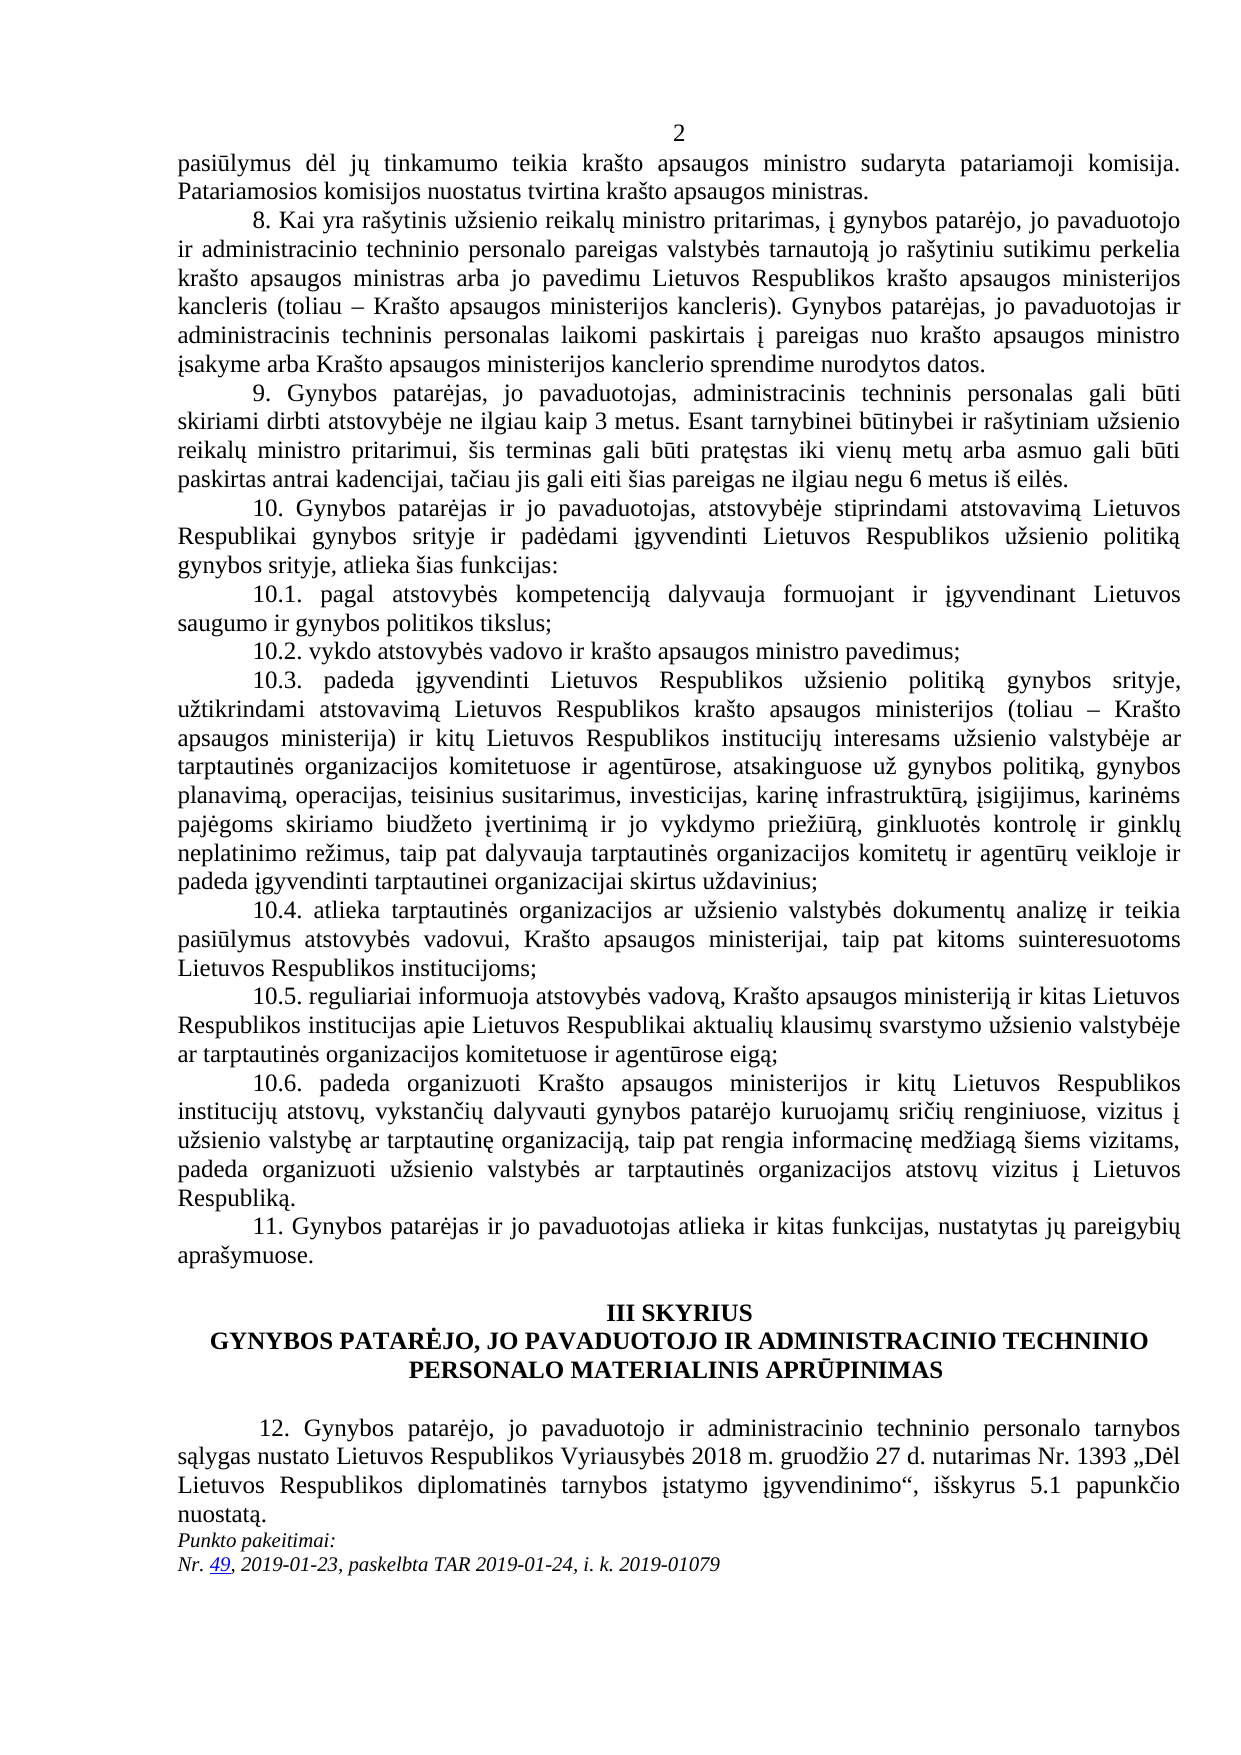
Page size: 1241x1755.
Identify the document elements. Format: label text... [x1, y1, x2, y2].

text 10. Gynybos patarėjas ir jo pavaduotojas, atstovybėje stiprindami atstovavimą Lietuvos Respublikai gynybos srityje ir padėdami įgyvendinti Lietuvos Respublikos užsienio politiką gynybos srityje, atlieka šias funkcijas: [177, 493, 1181, 579]
text 9. Gynybos patarėjas, jo pavaduotojas, administracinis techninis personalas gali būti skiriami dirbti atstovybėje ne ilgiau kaip 3 metus. Esant tarnybinei būtinybei ir rašytiniam užsienio reikalų ministro pritarimui, šis terminas gali būti pratęstas iki vienų metų arba asmuo gali būti paskirtas antrai kadencijai, tačiau jis gali eiti šias pareigas ne ilgiau negu 6 metus iš eilės. [177, 378, 1181, 493]
text 10.5. reguliariai informuoja atstovybės vadovą, Krašto apsaugos ministeriją ir kitas Lietuvos Respublikos institucijas apie Lietuvos Respublikai aktualių klausimų svarstymo užsienio valstybėje ar tarptautinės organizacijos komitetuose ir agentūrose eigą; [177, 981, 1181, 1068]
subtitle III SKYRIUS [177, 1298, 1181, 1326]
text 10.4. atlieka tarptautinės organizacijos ar užsienio valstybės dokumentų analizę ir teikia pasiūlymus atstovybės vadovui, Krašto apsaugos ministerijai, taip pat kitoms suinteresuotoms Lietuvos Respublikos institucijoms; [177, 895, 1181, 981]
text Punkto pakeitimai: [177, 1528, 1181, 1552]
text 10.6. padeda organizuoti Krašto apsaugos ministerijos ir kitų Lietuvos Respublikos institucijų atstovų, vykstančių dalyvauti gynybos patarėjo kuruojamų sričių renginiuose, vizitus į užsienio valstybę ar tarptautinę organizaciją, taip pat rengia informacinę medžiagą šiems vizitams, padeda organizuoti užsienio valstybės ar tarptautinės organizacijos atstovų vizitus į Lietuvos Respubliką. [177, 1068, 1181, 1211]
text Nr. 49, 2019-01-23, paskelbta TAR 2019-01-24, i. k. 2019-01079 [177, 1552, 1181, 1576]
text 10.3. padeda įgyvendinti Lietuvos Respublikos užsienio politiką gynybos srityje, užtikrindami atstovavimą Lietuvos Respublikos krašto apsaugos ministerijos (toliau – Krašto apsaugos ministerija) ir kitų Lietuvos Respublikos institucijų interesams užsienio valstybėje ar tarptautinės organizacijos komitetuose ir agentūrose, atsakinguose už gynybos politiką, gynybos planavimą, operacijas, teisinius susitarimus, investicijas, karinę infrastruktūrą, įsigijimus, karinėms pajėgoms skiriamo biudžeto įvertinimą ir jo vykdymo priežiūrą, ginkluotės kontrolę ir ginklų neplatinimo režimus, taip pat dalyvauja tarptautinės organizacijos komitetų ir agentūrų veikloje ir padeda įgyvendinti tarptautinei organizacijai skirtus uždavinius; [177, 665, 1181, 895]
text pasiūlymus dėl jų tinkamumo teikia krašto apsaugos ministro sudaryta patariamoji komisija. Patariamosios komisijos nuostatus tvirtina krašto apsaugos ministras. [177, 148, 1181, 205]
text 10.2. vykdo atstovybės vadovo ir krašto apsaugos ministro pavedimus; [177, 636, 1181, 665]
text 12. Gynybos patarėjo, jo pavaduotojo ir administracinio techninio personalo tarnybos sąlygas nustato Lietuvos Respublikos Vyriausybės 2018 m. gruodžio 27 d. nutarimas Nr. 1393 „Dėl Lietuvos Respublikos diplomatinės tarnybos įstatymo įgyvendinimo“, išskyrus 5.1 papunkčio nuostatą. [177, 1413, 1181, 1528]
text 11. Gynybos patarėjas ir jo pavaduotojas atlieka ir kitas funkcijas, nustatytas jų pareigybių aprašymuose. [177, 1211, 1181, 1269]
text 8. Kai yra rašytinis užsienio reikalų ministro pritarimas, į gynybos patarėjo, jo pavaduotojo ir administracinio techninio personalo pareigas valstybės tarnautoją jo rašytiniu sutikimu perkelia krašto apsaugos ministras arba jo pavedimu Lietuvos Respublikos krašto apsaugos ministerijos kancleris (toliau – Krašto apsaugos ministerijos kancleris). Gynybos patarėjas, jo pavaduotojas ir administracinis techninis personalas laikomi paskirtais į pareigas nuo krašto apsaugos ministro įsakyme arba Krašto apsaugos ministerijos kanclerio sprendime nurodytos datos. [177, 205, 1181, 378]
text 10.1. pagal atstovybės kompetenciją dalyvauja formuojant ir įgyvendinant Lietuvos saugumo ir gynybos politikos tikslus; [177, 579, 1181, 636]
subtitle GYNYBOS PATARĖJO, JO PAVADUOTOJO IR ADMINISTRACINIO TECHNINIO PERSONALO MATERIALINIS APRŪPINIMAS [177, 1326, 1181, 1384]
